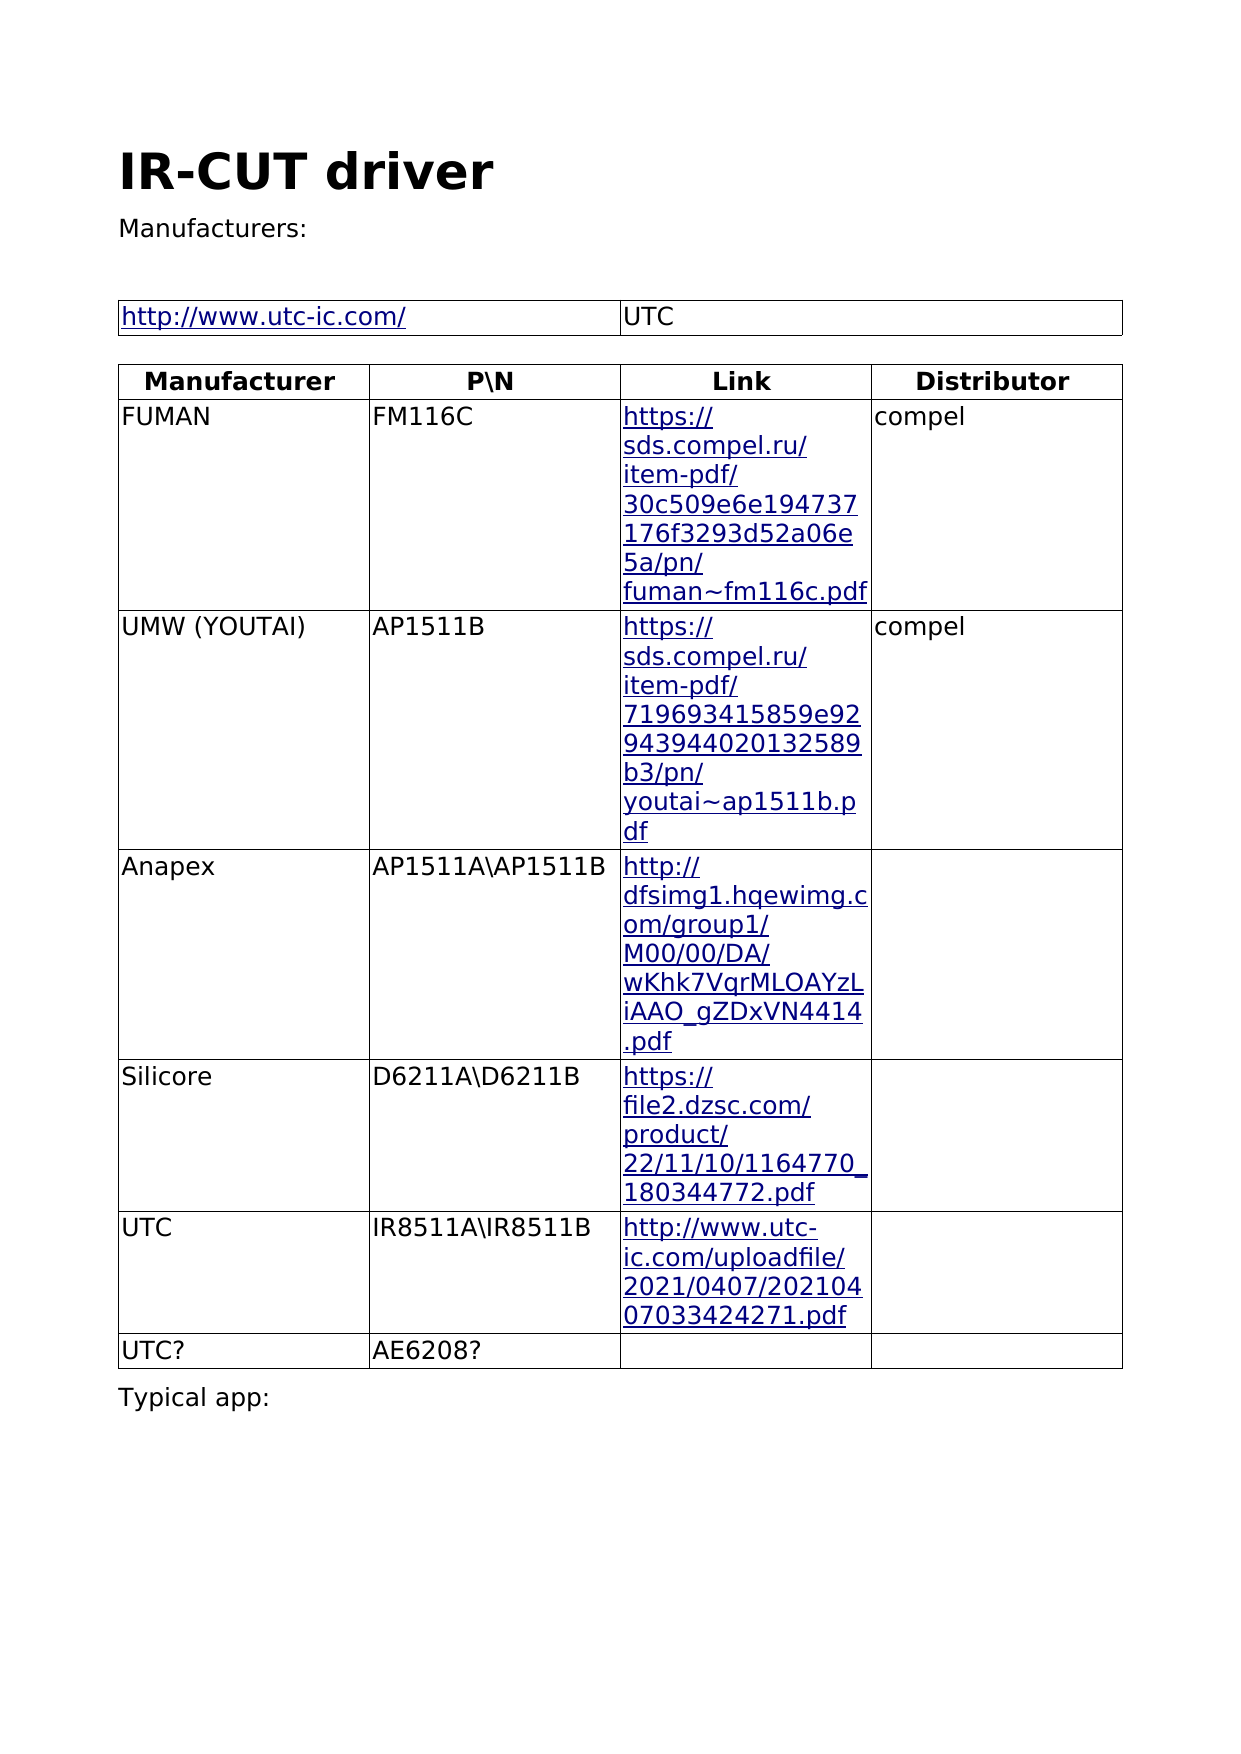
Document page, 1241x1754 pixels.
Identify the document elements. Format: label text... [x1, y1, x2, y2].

table_cell https://file2.dzsc.com/product/22/11/10/1164770_180344772.pdf [621, 1060, 871, 1211]
text Typical app: [118, 1383, 1122, 1442]
table_cell http://dfsimg1.hqewimg.com/group1/M00/00/DA/wKhk7VqrMLOAYzLiAAO_gZDxVN4414.pdf [621, 850, 871, 1059]
table_cell https://sds.compel.ru/item-pdf/30c509e6e194737176f3293d52a06e5a/pn/fuman~fm116c.pdf [621, 400, 871, 609]
table_cell IR8511A\IR8511B [370, 1212, 620, 1333]
table_cell compel [872, 611, 1122, 849]
table_cell compel [872, 400, 1122, 609]
table_cell AP1511A\AP1511B [370, 850, 620, 1059]
table_cell UMW (YOUTAI) [119, 611, 369, 849]
table_cell [621, 1334, 871, 1368]
table_header UTC [621, 301, 1122, 334]
table_cell UTC [119, 1212, 369, 1333]
text Manufacturers: [118, 214, 1122, 272]
table_cell FUMAN [119, 400, 369, 609]
table_header Distributor [872, 365, 1122, 399]
table_cell http://www.utc-ic.com/uploadfile/2021/0407/20210407033424271.pdf [621, 1212, 871, 1333]
subtitle IR-CUT driver [118, 143, 1122, 201]
table_cell Silicore [119, 1060, 369, 1211]
table_cell [872, 1060, 1122, 1211]
table_cell [872, 1334, 1122, 1368]
table_cell D6211A\D6211B [370, 1060, 620, 1211]
table_cell [872, 1212, 1122, 1333]
table_cell https://sds.compel.ru/item-pdf/719693415859e92943944020132589b3/pn/youtai~ap1511b.pdf [621, 611, 871, 849]
table_header P\N [370, 365, 620, 399]
table_cell [872, 850, 1122, 1059]
table_header http://www.utc-ic.com/ [119, 301, 620, 334]
table_cell AP1511B [370, 611, 620, 849]
table_cell UTC? [119, 1334, 369, 1368]
table_header Link [621, 365, 871, 399]
table_cell AE6208? [370, 1334, 620, 1368]
table_cell Anapex [119, 850, 369, 1059]
table_header Manufacturer [119, 365, 369, 399]
table_cell FM116C [370, 400, 620, 609]
